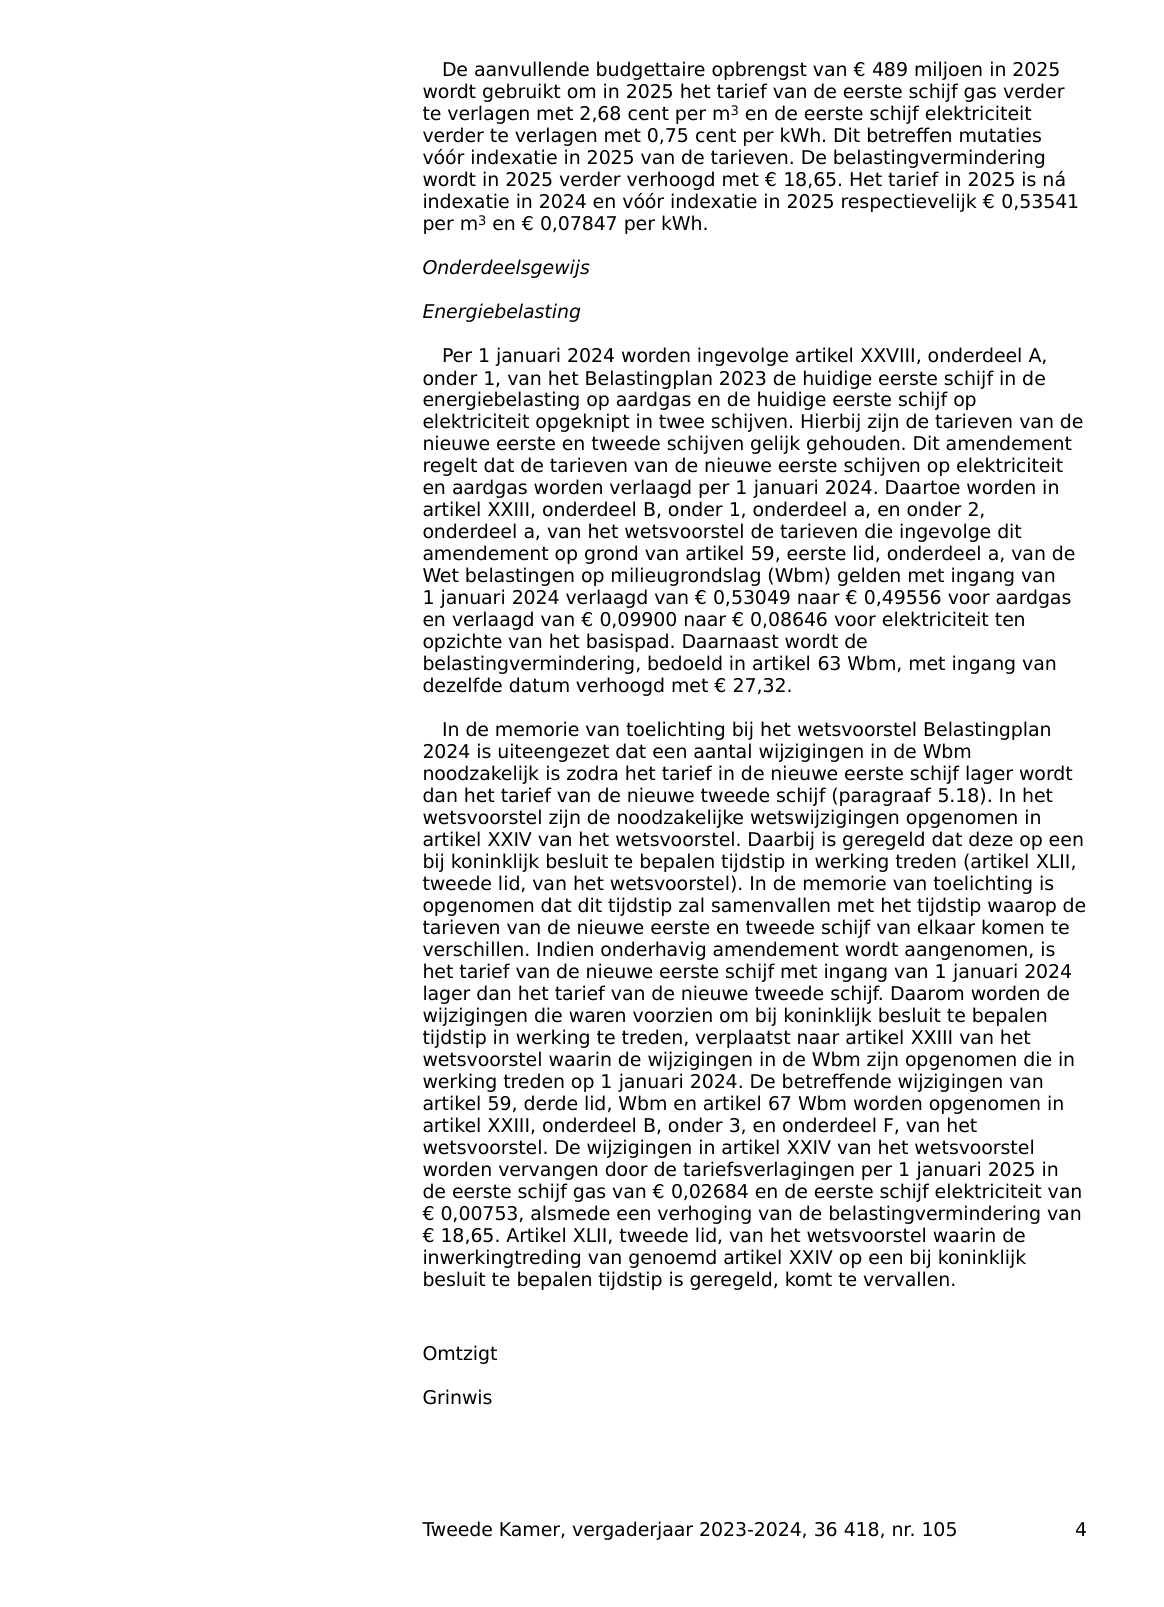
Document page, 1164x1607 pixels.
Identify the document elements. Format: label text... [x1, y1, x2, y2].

text Omtzigt Grinwis [422, 1321, 1087, 1431]
text In de memorie van toelichting bij het wetsvoorstel Belastingplan 2024 is uiteengezet dat een aantal wijzigingen in de Wbm noodzakelijk is zodra het tarief in de nieuwe eerste schijf lager wordt dan het tarief van de nieuwe tweede schijf (paragraaf 5.18). In het wetsvoorstel zijn de noodzakelijke wetswijzigingen opgenomen in artikel XXIV van het wetsvoorstel. Daarbij is geregeld dat deze op een bij koninklijk besluit te bepalen tijdstip in werking treden (artikel XLII, tweede lid, van het wetsvoorstel). In de memorie van toelichting is opgenomen dat dit tijdstip zal samenvallen met het tijdstip waarop de tarieven van de nieuwe eerste en tweede schijf van elkaar komen te verschillen. Indien onderhavig amendement wordt aangenomen, is het tarief van de nieuwe eerste schijf met ingang van 1 januari 2024 lager dan het tarief van de nieuwe tweede schijf. Daarom worden de wijzigingen die waren voorzien om bij koninklijk besluit te bepalen tijdstip in werking te treden, verplaatst naar artikel XXIII van het wetsvoorstel waarin de wijzigingen in de Wbm zijn opgenomen die in werking treden op 1 januari 2024. De betreffende wijzigingen van artikel 59, derde lid, Wbm en artikel 67 Wbm worden opgenomen in artikel XXIII, onderdeel B, onder 3, en onderdeel F, van het wetsvoorstel. De wijzigingen in artikel XXIV van het wetsvoorstel worden vervangen door de tariefsverlagingen per 1 januari 2025 in de eerste schijf gas van € 0,02684 en de eerste schijf elektriciteit van € 0,00753, alsmede een verhoging van de belastingvermindering van € 18,65. Artikel XLII, tweede lid, van het wetsvoorstel waarin de inwerkingtreding van genoemd artikel XXIV op een bij koninklijk besluit te bepalen tijdstip is geregeld, komt te vervallen. [422, 719, 1087, 1291]
subtitle Onderdeelsgewijs [422, 257, 1087, 279]
subtitle Energiebelasting [422, 301, 1087, 323]
text Per 1 januari 2024 worden ingevolge artikel XXVIII, onderdeel A, onder 1, van het Belastingplan 2023 de huidige eerste schijf in de energiebelasting op aardgas en de huidige eerste schijf op elektriciteit opgeknipt in twee schijven. Hierbij zijn de tarieven van de nieuwe eerste en tweede schijven gelijk gehouden. Dit amendement regelt dat de tarieven van de nieuwe eerste schijven op elektriciteit en aardgas worden verlaagd per 1 januari 2024. Daartoe worden in artikel XXIII, onderdeel B, onder 1, onderdeel a, en onder 2, onderdeel a, van het wetsvoorstel de tarieven die ingevolge dit amendement op grond van artikel 59, eerste lid, onderdeel a, van de Wet belastingen op milieugrondslag (Wbm) gelden met ingang van 1 januari 2024 verlaagd van € 0,53049 naar € 0,49556 voor aardgas en verlaagd van € 0,09900 naar € 0,08646 voor elektriciteit ten opzichte van het basispad. Daarnaast wordt de belastingvermindering, bedoeld in artikel 63 Wbm, met ingang van dezelfde datum verhoogd met € 27,32. [422, 345, 1087, 697]
text De aanvullende budgettaire opbrengst van € 489 miljoen in 2025 wordt gebruikt om in 2025 het tarief van de eerste schijf gas verder te verlagen met 2,68 cent per m3 en de eerste schijf elektriciteit verder te verlagen met 0,75 cent per kWh. Dit betreffen mutaties vóór indexatie in 2025 van de tarieven. De belastingvermindering wordt in 2025 verder verhoogd met € 18,65. Het tarief in 2025 is ná indexatie in 2024 en vóór indexatie in 2025 respectievelijk € 0,53541 per m3 en € 0,07847 per kWh. [422, 59, 1087, 235]
